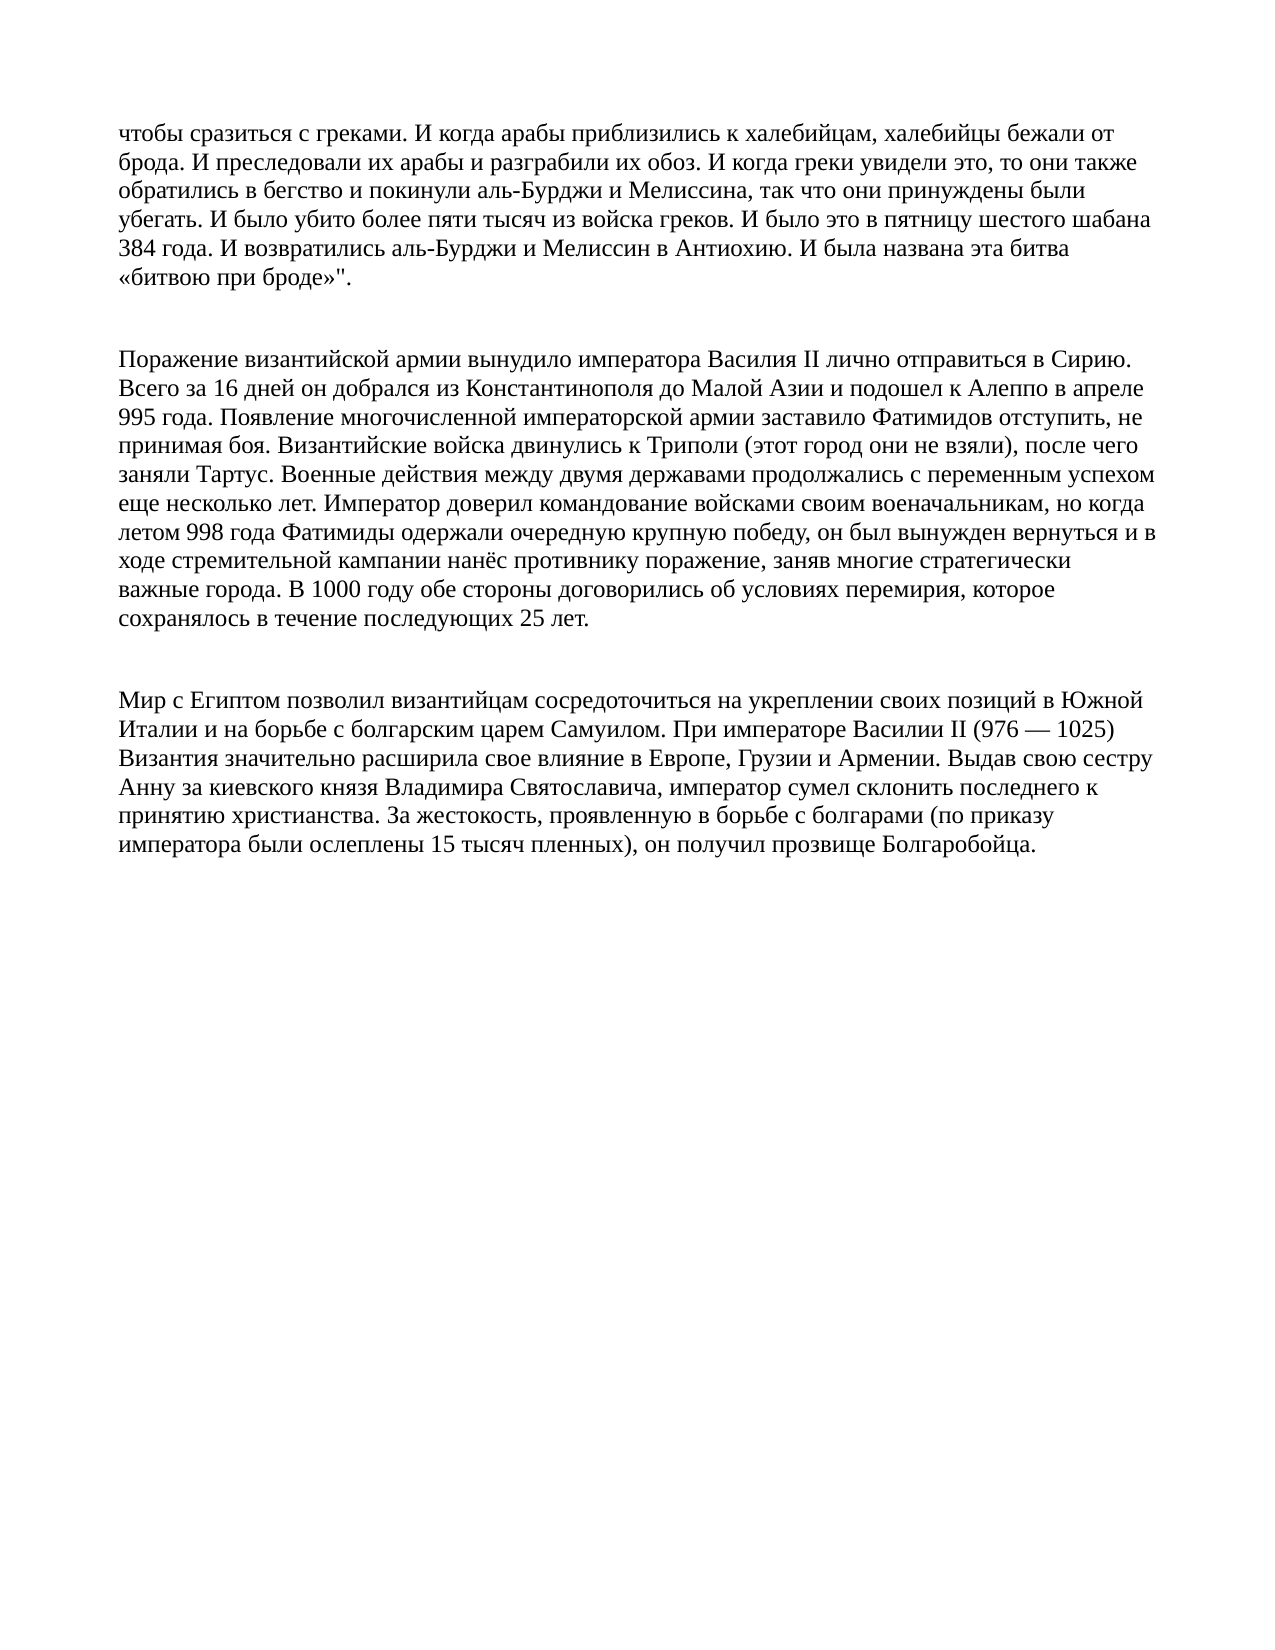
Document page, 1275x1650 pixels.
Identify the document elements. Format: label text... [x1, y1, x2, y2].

text Поражение византийской армии вынудило императора Василия II лично отправиться в Сирию. Всего за 16 дней он добрался из Константинополя до Малой Азии и подошел к Алеппо в апреле 995 года. Появление многочисленной императорской армии заставило Фатимидов отступить, не принимая боя. Византийские войска двинулись к Триполи (этот город они не взяли), после чего заняли Тартус. Военные действия между двумя державами продолжались с переменным успехом еще несколько лет. Император доверил командование войсками своим военачальникам, но когда летом 998 года Фатимиды одержали очередную крупную победу, он был вынужден вернуться и в ходе стремительной кампании нанёс противнику поражение, заняв многие стратегически важные города. В 1000 году обе стороны договорились об условиях перемирия, которое сохранялось в течение последующих 25 лет. [118, 344, 1157, 632]
text чтобы сразиться с греками. И когда арабы приблизились к халебийцам, халебийцы бежали от брода. И преследовали их арабы и разграбили их обоз. И когда греки увидели это, то они также обратились в бегство и покинули аль-Бурджи и Мелиссина, так что они принуждены были убегать. И было убито более пяти тысяч из войска греков. И было это в пятницу шестого шабана 384 года. И возвратились аль-Бурджи и Мелиссин в Антиохию. И была названа эта битва «битвою при броде»". [118, 118, 1157, 291]
text Мир с Египтом позволил византийцам сосредоточиться на укреплении своих позиций в Южной Италии и на борьбе с болгарским царем Самуилом. При императоре Василии II (976 — 1025) Византия значительно расширила свое влияние в Европе, Грузии и Армении. Выдав свою сестру Анну за киевского князя Владимира Святославича, император сумел склонить последнего к принятию христианства. За жестокость, проявленную в борьбе с болгарами (по приказу императора были ослеплены 15 тысяч пленных), он получил прозвище Болгаробойца. [118, 686, 1157, 858]
